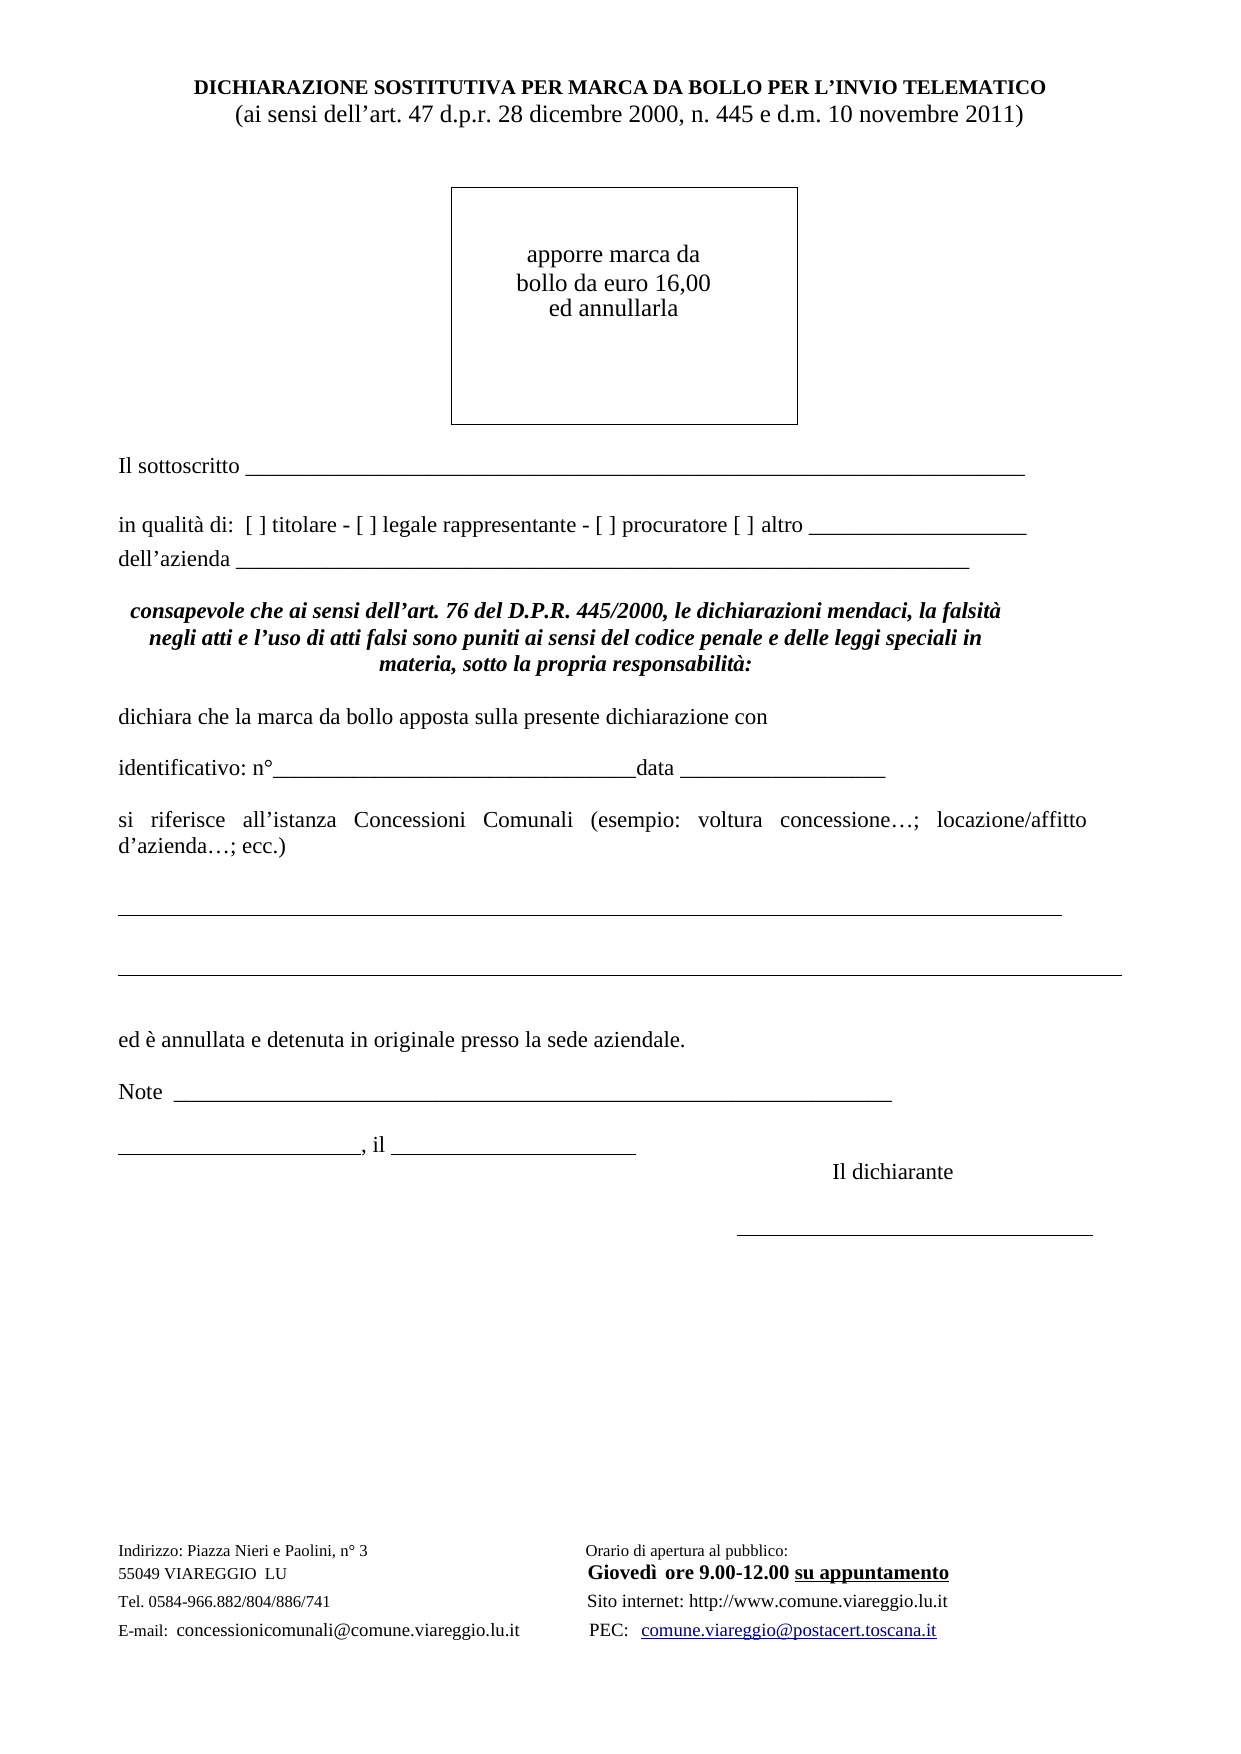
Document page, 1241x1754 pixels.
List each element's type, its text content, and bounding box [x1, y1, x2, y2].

text identificativo: n° data __________________ [118, 754, 902, 781]
text dichiara che la marca da bollo apposta sulla presente dichiarazione con [118, 703, 902, 729]
text (ai sensi dell’art. 47 d.p.r. 28 dicembre 2000, n. 445 e d.m. 10 novembre 2011) [137, 99, 1122, 128]
text in qualità di: [ ] titolare - [ ] legale rappresentante - [ ] procuratore [ ] altro ___________________ [118, 511, 1122, 538]
text dell’azienda ________________________________________________________________ [118, 545, 1122, 571]
text Il sottoscritto ____________________________________________________________________ [118, 452, 1122, 478]
text si riferisce all’istanza Concessioni Comunali (esempio: voltura concessione…; locazione/affitto d’azienda…; ecc.) [118, 806, 1088, 859]
text ed è annullata e detenuta in originale presso la sede aziendale. [118, 1026, 1122, 1052]
subtitle DICHIARAZIONE SOSTITUTIVA PER MARCA DA BOLLO PER L’INVIO TELEMATICO [118, 75, 1122, 99]
text , il [118, 1131, 1122, 1158]
text Il dichiarante [832, 1158, 1122, 1184]
text consapevole che ai sensi dell’art. 76 del D.P.R. 445/2000, le dichiarazioni mendaci, la falsità negli atti e l’uso di atti falsi sono puniti ai sensi del codice penale e delle leggi speciali in materia, sotto la propria responsabilità: [118, 597, 1016, 676]
text Note [118, 1078, 1122, 1105]
